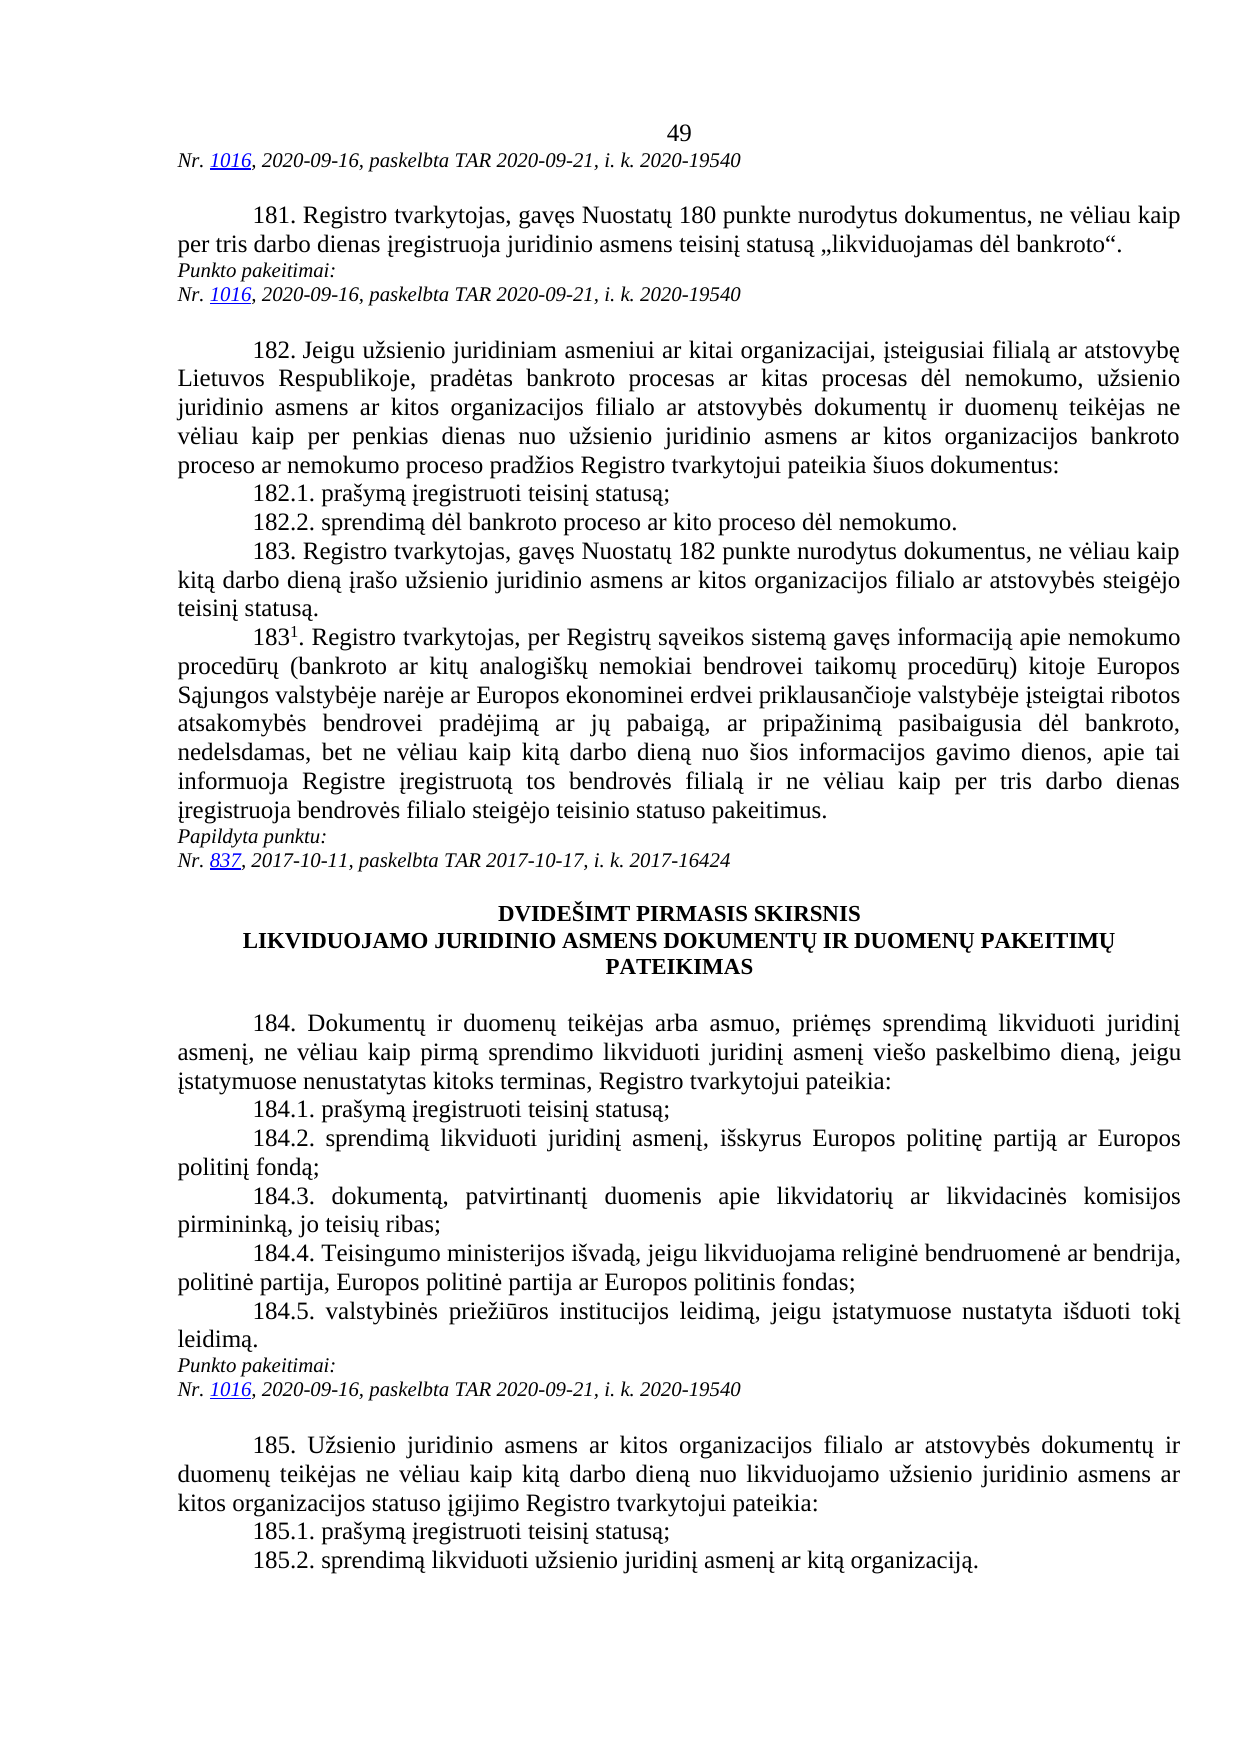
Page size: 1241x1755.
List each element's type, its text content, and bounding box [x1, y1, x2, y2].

text Nr. 1016, 2020-09-16, paskelbta TAR 2020-09-21, i. k. 2020-19540 [177, 282, 1181, 306]
text 184.5. valstybinės priežiūros institucijos leidimą, jeigu įstatymuose nustatyta išduoti tokį leidimą. [177, 1296, 1181, 1353]
text Punkto pakeitimai: [177, 1353, 1181, 1377]
text 184.3. dokumentą, patvirtinantį duomenis apie likvidatorių ar likvidacinės komisijos pirmininką, jo teisių ribas; [177, 1181, 1181, 1238]
text 184.4. Teisingumo ministerijos išvadą, jeigu likviduojama religinė bendruomenė ar bendrija, politinė partija, Europos politinė partija ar Europos politinis fondas; [177, 1238, 1181, 1296]
text Papildyta punktu: [177, 823, 1181, 848]
text 184.1. prašymą įregistruoti teisinį statusą; [177, 1094, 1181, 1123]
text 182.1. prašymą įregistruoti teisinį statusą; [177, 478, 1181, 507]
text Nr. 1016, 2020-09-16, paskelbta TAR 2020-09-21, i. k. 2020-19540 [177, 148, 1181, 172]
text 184. Dokumentų ir duomenų teikėjas arba asmuo, priėmęs sprendimą likviduoti juridinį asmenį, ne vėliau kaip pirmą sprendimo likviduoti juridinį asmenį viešo paskelbimo dieną, jeigu įstatymuose nenustatytas kitoks terminas, Registro tvarkytojui pateikia: [177, 1008, 1181, 1094]
text Nr. 1016, 2020-09-16, paskelbta TAR 2020-09-21, i. k. 2020-19540 [177, 1377, 1181, 1401]
text 185. Užsienio juridinio asmens ar kitos organizacijos filialo ar atstovybės dokumentų ir duomenų teikėjas ne vėliau kaip kitą darbo dieną nuo likviduojamo užsienio juridinio asmens ar kitos organizacijos statuso įgijimo Registro tvarkytojui pateikia: [177, 1430, 1181, 1516]
text 1831. Registro tvarkytojas, per Registrų sąveikos sistemą gavęs informaciją apie nemokumo procedūrų (bankroto ar kitų analogiškų nemokiai bendrovei taikomų procedūrų) kitoje Europos Sąjungos valstybėje narėje ar Europos ekonominei erdvei priklausančioje valstybėje įsteigtai ribotos atsakomybės bendrovei pradėjimą ar jų pabaigą, ar pripažinimą pasibaigusia dėl bankroto, nedelsdamas, bet ne vėliau kaip kitą darbo dieną nuo šios informacijos gavimo dienos, apie tai informuoja Registre įregistruotą tos bendrovės filialą ir ne vėliau kaip per tris darbo dienas įregistruoja bendrovės filialo steigėjo teisinio statuso pakeitimus. [177, 622, 1181, 823]
text 184.2. sprendimą likviduoti juridinį asmenį, išskyrus Europos politinę partiją ar Europos politinį fondą; [177, 1123, 1181, 1181]
text 185.1. prašymą įregistruoti teisinį statusą; [177, 1516, 1181, 1545]
text 182. Jeigu užsienio juridiniam asmeniui ar kitai organizacijai, įsteigusiai filialą ar atstovybę Lietuvos Respublikoje, pradėtas bankroto procesas ar kitas procesas dėl nemokumo, užsienio juridinio asmens ar kitos organizacijos filialo ar atstovybės dokumentų ir duomenų teikėjas ne vėliau kaip per penkias dienas nuo užsienio juridinio asmens ar kitos organizacijos bankroto proceso ar nemokumo proceso pradžios Registro tvarkytojui pateikia šiuos dokumentus: [177, 335, 1181, 478]
text 183. Registro tvarkytojas, gavęs Nuostatų 182 punkte nurodytus dokumentus, ne vėliau kaip kitą darbo dieną įrašo užsienio juridinio asmens ar kitos organizacijos filialo ar atstovybės steigėjo teisinį statusą. [177, 536, 1181, 622]
text DVIDEŠIMT PIRMASIS SKIRSNIS [177, 900, 1181, 927]
text Punkto pakeitimai: [177, 258, 1181, 282]
text 181. Registro tvarkytojas, gavęs Nuostatų 180 punkte nurodytus dokumentus, ne vėliau kaip per tris darbo dienas įregistruoja juridinio asmens teisinį statusą „likviduojamas dėl bankroto“. [177, 200, 1181, 258]
text 182.2. sprendimą dėl bankroto proceso ar kito proceso dėl nemokumo. [177, 507, 1181, 536]
text 185.2. sprendimą likviduoti užsienio juridinį asmenį ar kitą organizaciją. [177, 1545, 1181, 1574]
text LIKVIDUOJAMO JURIDINIO ASMENS DOKUMENTŲ IR DUOMENŲ PAKEITIMŲ PATEIKIMAS [177, 927, 1181, 979]
text Nr. 837, 2017-10-11, paskelbta TAR 2017-10-17, i. k. 2017-16424 [177, 848, 1181, 872]
